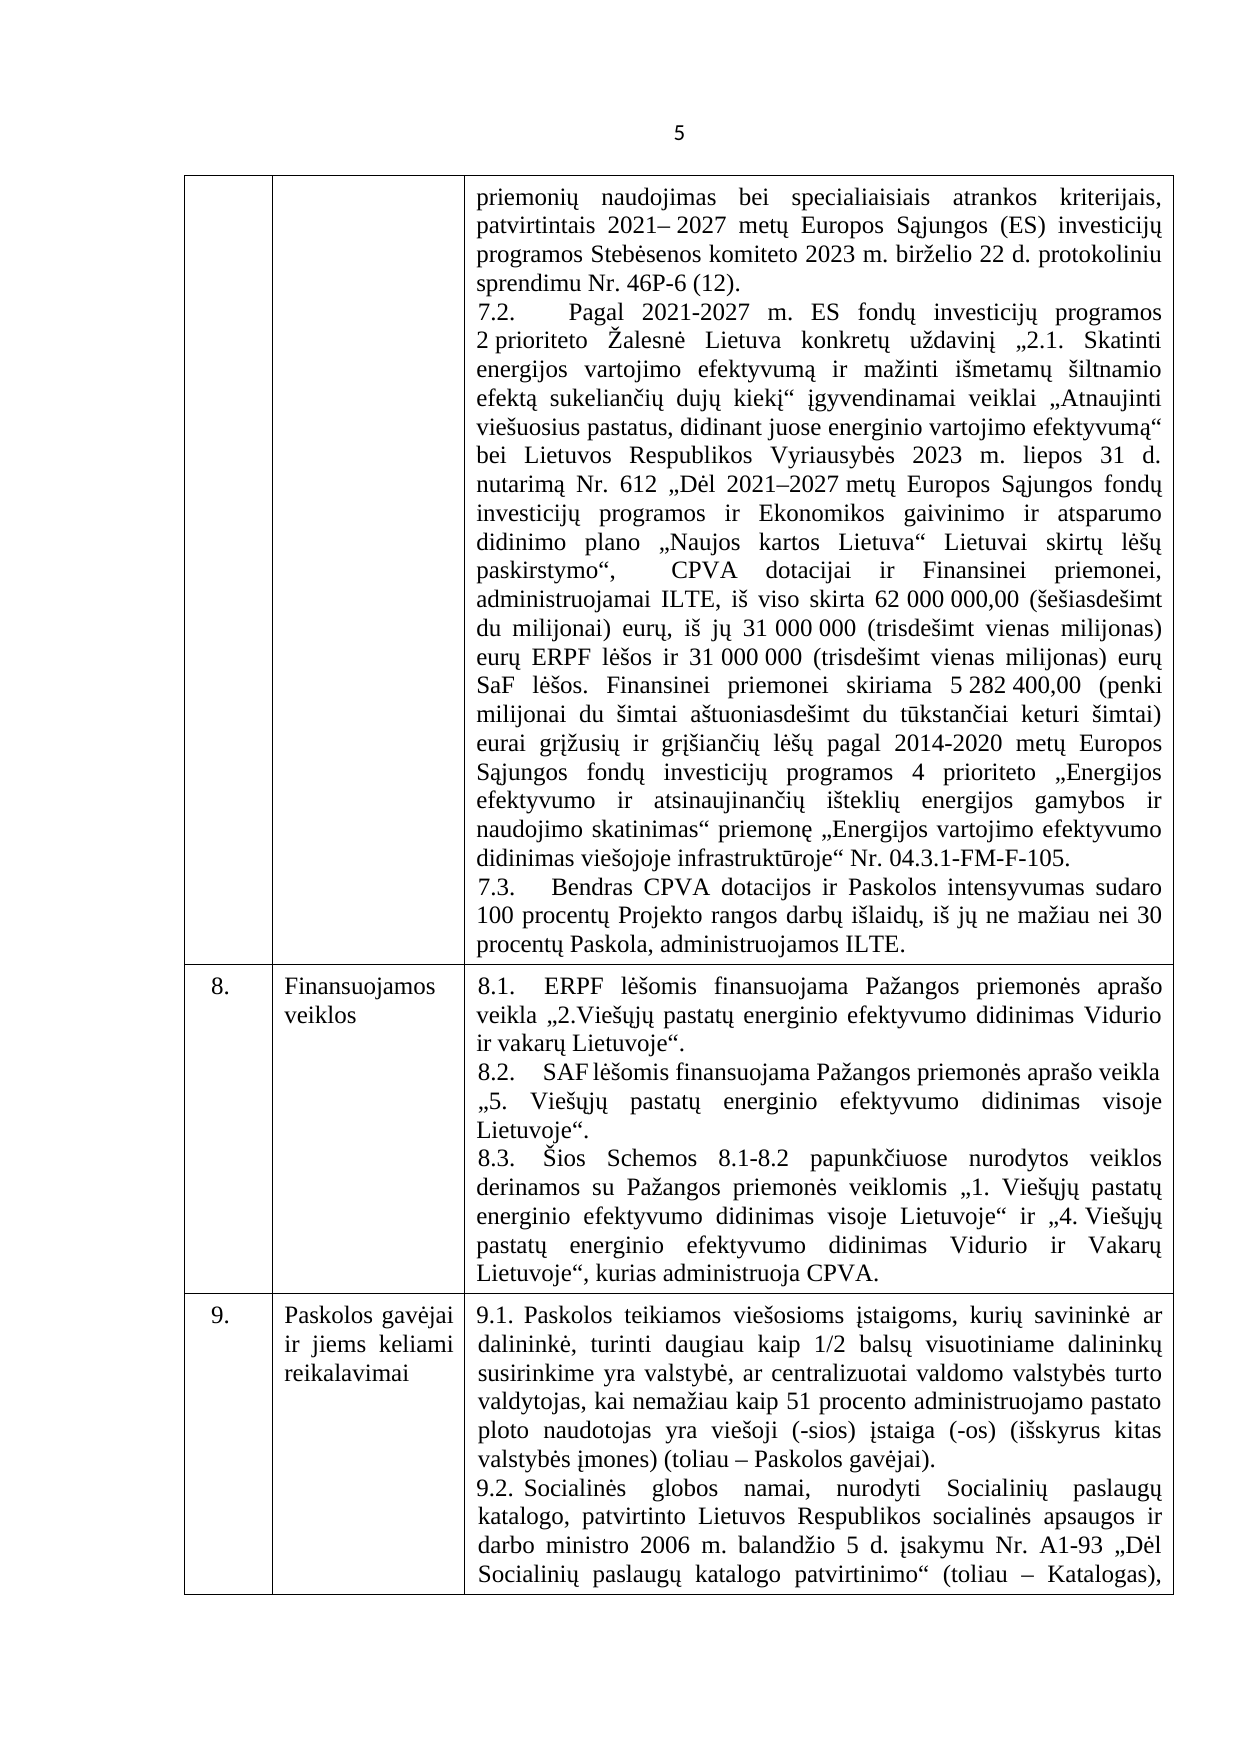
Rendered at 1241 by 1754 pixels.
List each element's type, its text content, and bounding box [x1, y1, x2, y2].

table_cell Paskolos gavėjai ir jiems keliami reikalavimai [273, 1294, 464, 1594]
table_cell 9. [185, 1294, 272, 1594]
table_cell 8.1. ERPF lėšomis finansuojama Pažangos priemonės aprašo veikla „2.Viešųjų pastatų energinio efektyvumo didinimas Vidurio ir vakarų Lietuvoje“. 8.2. SAF lėšomis finansuojama Pažangos priemonės aprašo veikla „5. Viešųjų pastatų energinio efektyvumo didinimas visoje Lietuvoje“. 8.3. Šios Schemos 8.1-8.2 papunkčiuose nurodytos veiklos derinamos su Pažangos priemonės veiklomis „1. Viešųjų pastatų energinio efektyvumo didinimas visoje Lietuvoje“ ir „4. Viešųjų pastatų energinio efektyvumo didinimas Vidurio ir Vakarų Lietuvoje“, kurias administruoja CPVA. [465, 965, 1173, 1293]
table_cell 8. [185, 965, 272, 1293]
table_cell priemonių naudojimas bei specialiaisiais atrankos kriterijais, patvirtintais 2021– 2027 metų Europos Sąjungos (ES) investicijų programos Stebėsenos komiteto 2023 m. birželio 22 d. protokoliniu sprendimu Nr. 46P-6 (12). 7.2. Pagal 2021-2027 m. ES fondų investicijų programos 2 prioriteto Žalesnė Lietuva konkretų uždavinį „2.1. Skatinti energijos vartojimo efektyvumą ir mažinti išmetamų šiltnamio efektą sukeliančių dujų kiekį“ įgyvendinamai veiklai „Atnaujinti viešuosius pastatus, didinant juose energinio vartojimo efektyvumą“ bei Lietuvos Respublikos Vyriausybės 2023 m. liepos 31 d. nutarimą Nr. 612 „Dėl 2021–2027 metų Europos Sąjungos fondų investicijų programos ir Ekonomikos gaivinimo ir atsparumo didinimo plano „Naujos kartos Lietuva“ Lietuvai skirtų lėšų paskirstymo“, CPVA dotacijai ir Finansinei priemonei, administruojamai ILTE, iš viso skirta 62 000 000,00 (šešiasdešimt du milijonai) eurų, iš jų 31 000 000 (trisdešimt vienas milijonas) eurų ERPF lėšos ir 31 000 000 (trisdešimt vienas milijonas) eurų SaF lėšos. Finansinei priemonei skiriama 5 282 400,00 (penki milijonai du šimtai aštuoniasdešimt du tūkstančiai keturi šimtai) eurai grįžusių ir grįšiančių lėšų pagal 2014-2020 metų Europos Sąjungos fondų investicijų programos 4 prioriteto „Energijos efektyvumo ir atsinaujinančių išteklių energijos gamybos ir naudojimo skatinimas“ priemonę „Energijos vartojimo efektyvumo didinimas viešojoje infrastruktūroje“ Nr. 04.3.1-FM-F-105. 7.3. Bendras CPVA dotacijos ir Paskolos intensyvumas sudaro 100 procentų Projekto rangos darbų išlaidų, iš jų ne mažiau nei 30 procentų Paskola, administruojamos ILTE. [465, 176, 1173, 964]
table_cell Finansuojamos veiklos [273, 965, 464, 1293]
table_cell [185, 176, 272, 964]
table_cell 9.1. Paskolos teikiamos viešosioms įstaigoms, kurių savininkė ar dalininkė, turinti daugiau kaip 1/2 balsų visuotiniame dalininkų susirinkime yra valstybė, ar centralizuotai valdomo valstybės turto valdytojas, kai nemažiau kaip 51 procento administruojamo pastato ploto naudotojas yra viešoji (-sios) įstaiga (-os) (išskyrus kitas valstybės įmones) (toliau – Paskolos gavėjai). 9.2. Socialinės globos namai, nurodyti Socialinių paslaugų katalogo, patvirtinto Lietuvos Respublikos socialinės apsaugos ir darbo ministro 2006 m. balandžio 5 d. įsakymu Nr. A1-93 „Dėl Socialinių paslaugų katalogo patvirtinimo“ (toliau – Katalogas), [465, 1294, 1173, 1594]
table_cell [273, 176, 464, 964]
